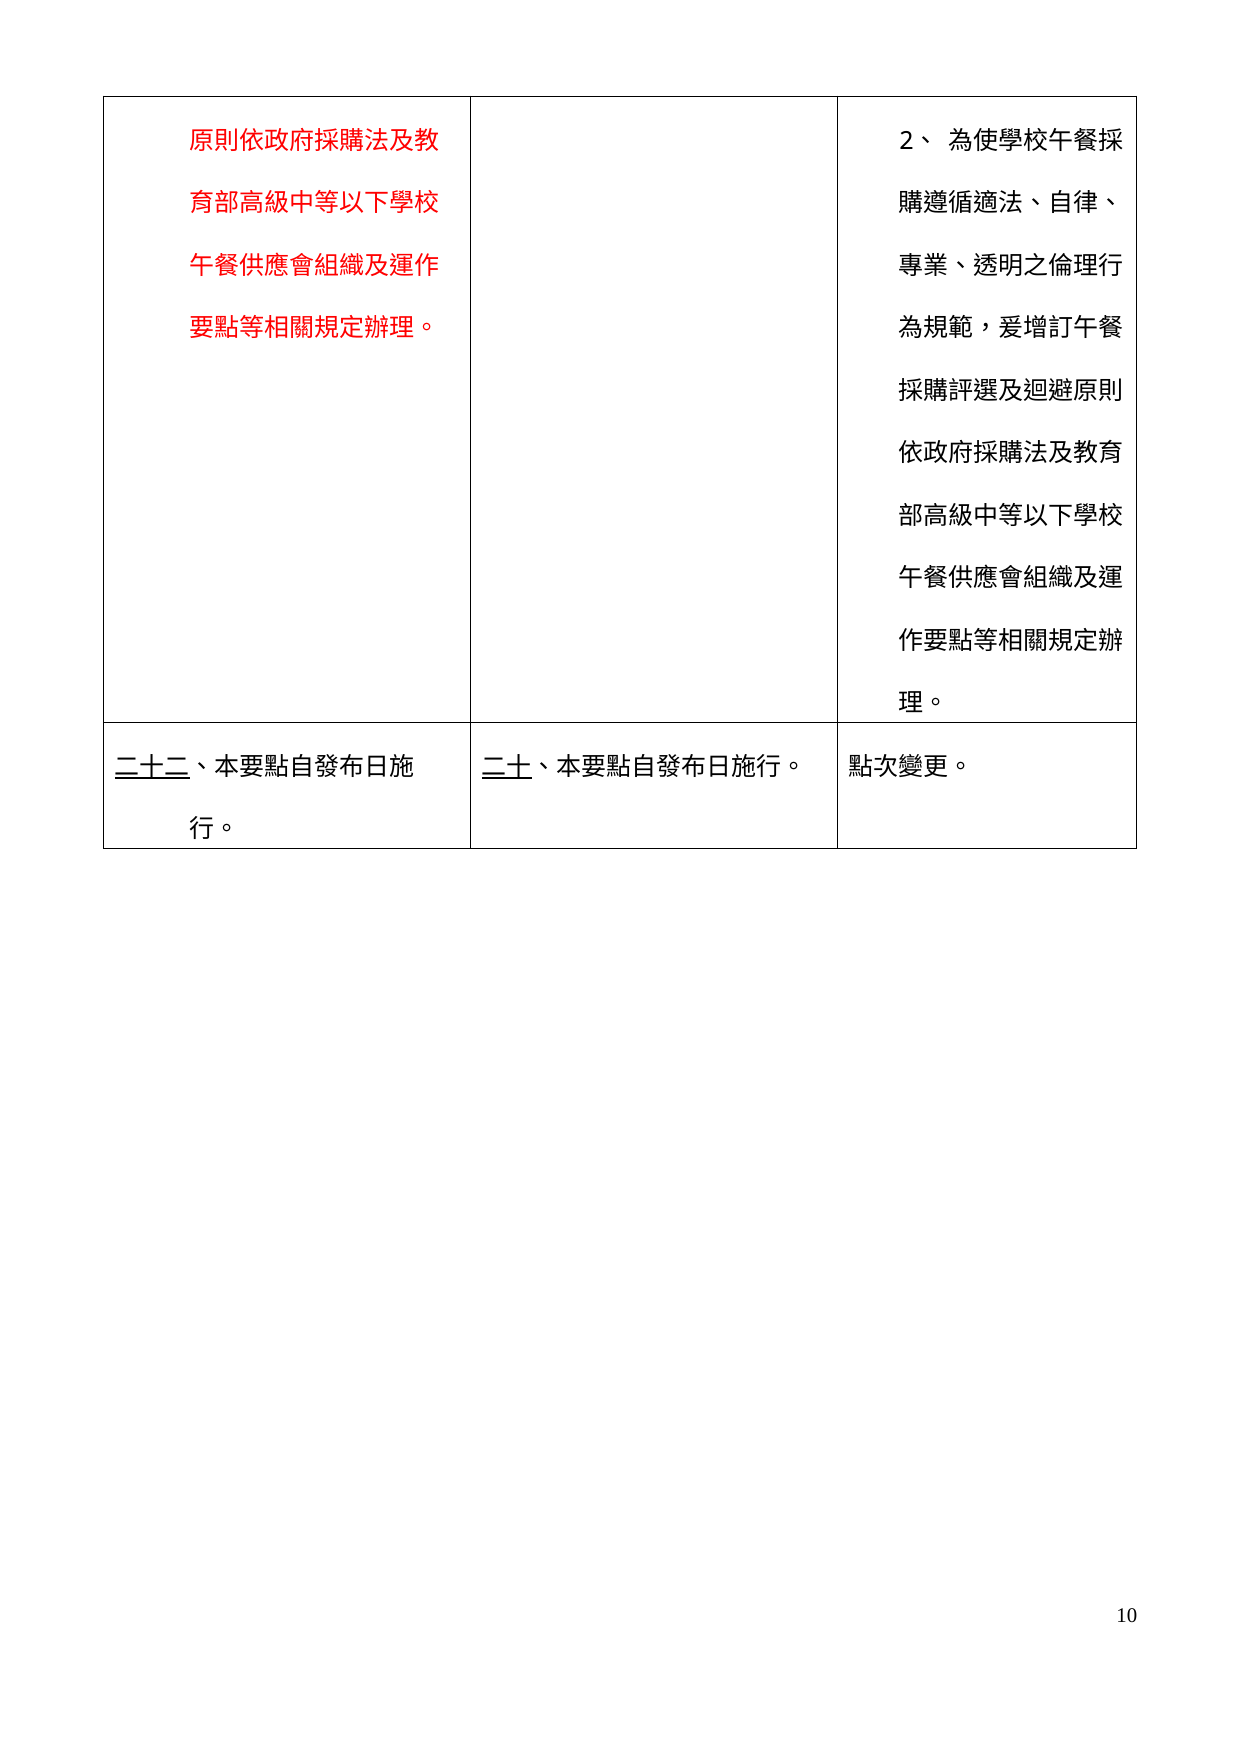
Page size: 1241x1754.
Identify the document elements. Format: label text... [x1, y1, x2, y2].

table_cell 本點新增。 為使學校午餐採購遵循適法、自律、專業、透明之倫理行為規範，爰增訂午餐採購評選及迴避原則依政府採購法及教育部高級中等以下學校午餐供應會組織及運作要點等相關規定辦理。 [838, 97, 1136, 722]
table_cell 二十二、本要點自發布日施行。 [104, 723, 470, 848]
table_cell 點次變更。 [838, 723, 1136, 848]
table_cell 二十、本要點自發布日施行。 [471, 723, 837, 848]
table_cell [471, 97, 837, 722]
table_cell 原則依政府採購法及教育部高級中等以下學校午餐供應會組織及運作要點等相關規定辦理。 [104, 97, 470, 722]
